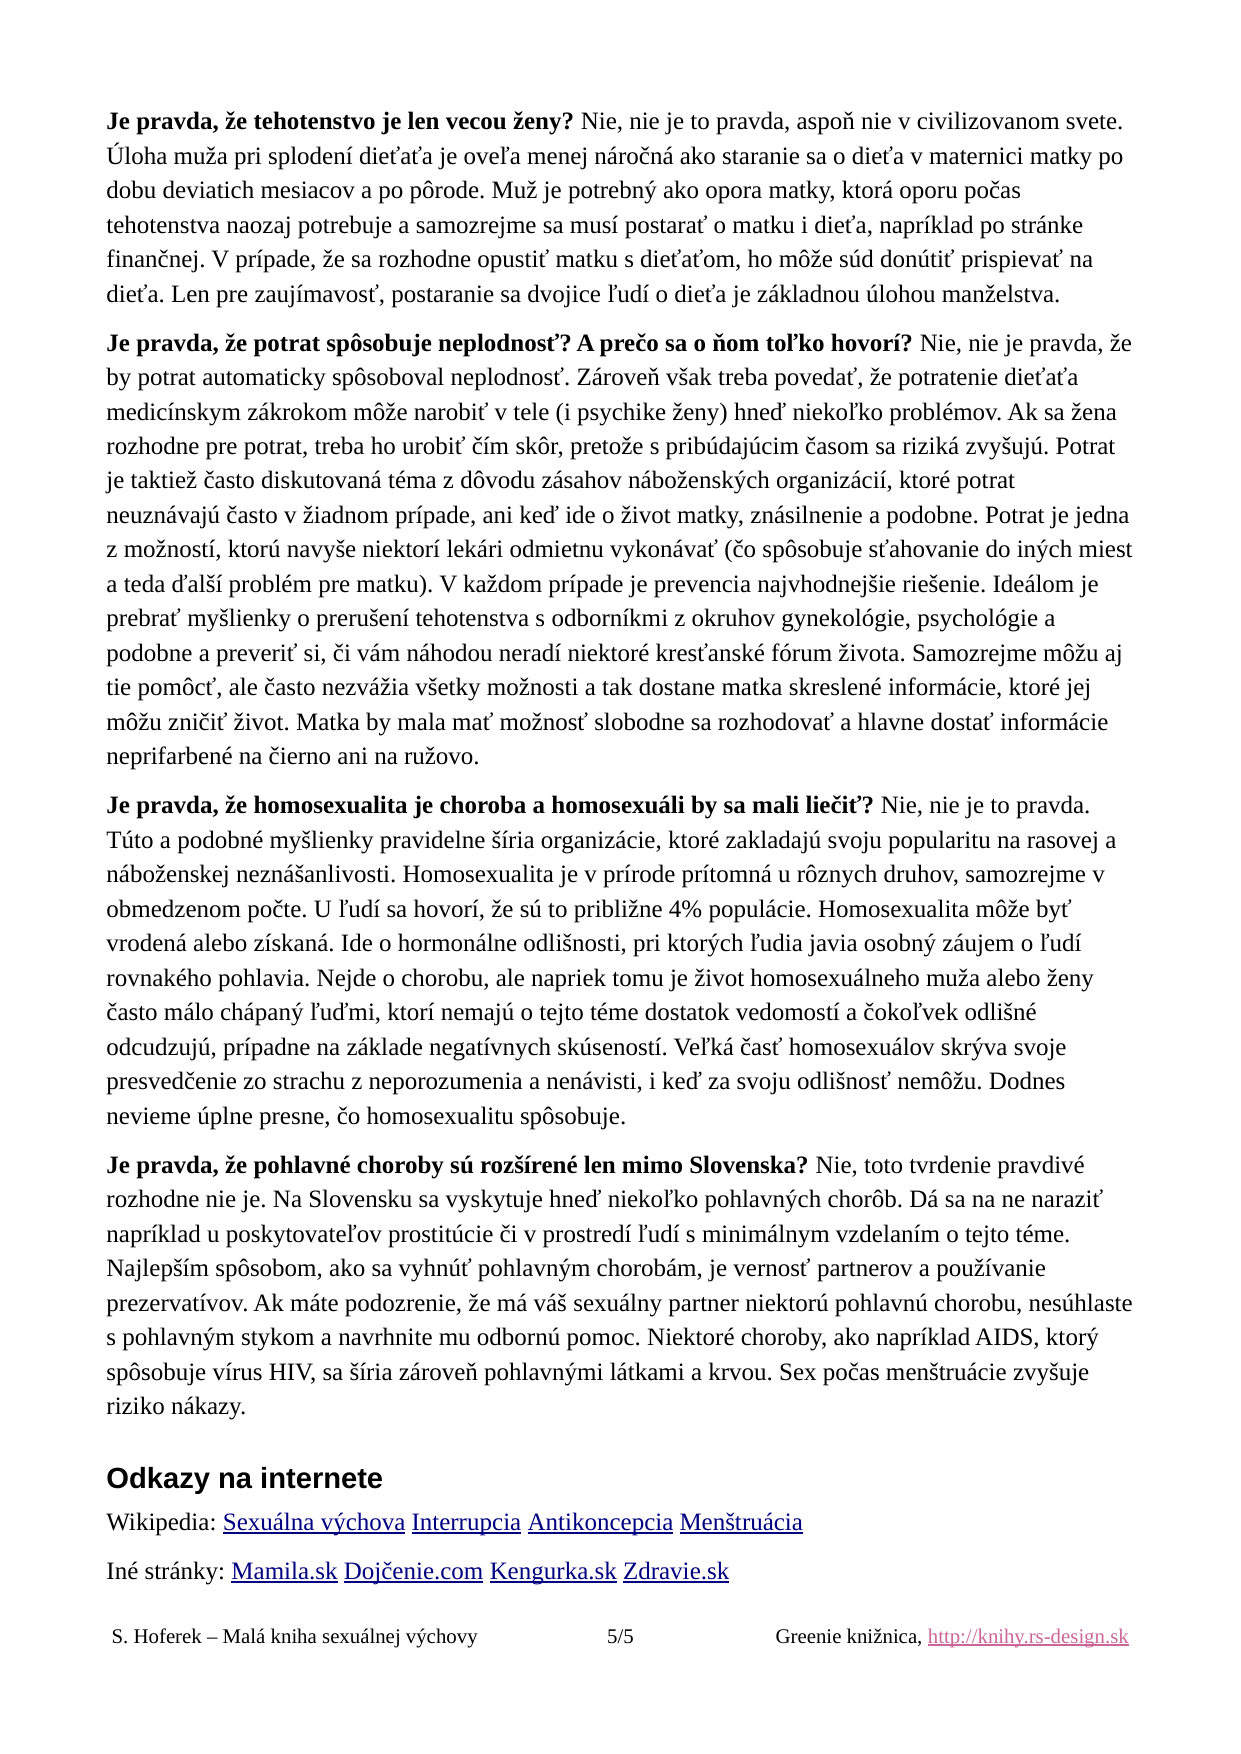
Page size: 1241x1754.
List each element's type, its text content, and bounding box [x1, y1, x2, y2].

text Je pravda, že homosexualita je choroba a homosexuáli by sa mali liečiť? Nie, nie je to pravda. Túto a podobné myšlienky pravidelne šíria organizácie, ktoré zakladajú svoju popularitu na rasovej a náboženskej neznášanlivosti. Homosexualita je v prírode prítomná u rôznych druhov, samozrejme v obmedzenom počte. U ľudí sa hovorí, že sú to približne 4% populácie. Homosexualita môže byť vrodená alebo získaná. Ide o hormonálne odlišnosti, pri ktorých ľudia javia osobný záujem o ľudí rovnakého pohlavia. Nejde o chorobu, ale napriek tomu je život homosexuálneho muža alebo ženy často málo chápaný ľuďmi, ktorí nemajú o tejto téme dostatok vedomostí a čokoľvek odlišné odcudzujú, prípadne na základe negatívnych skúseností. Veľká časť homosexuálov skrýva svoje presvedčenie zo strachu z neporozumenia a nenávisti, i keď za svoju odlišnosť nemôžu. Dodnes nevieme úplne presne, čo homosexualitu spôsobuje. [106, 791, 1134, 1129]
text Je pravda, že tehotenstvo je len vecou ženy? Nie, nie je to pravda, aspoň nie v civilizovanom svete. Úloha muža pri splodení dieťaťa je oveľa menej náročná ako staranie sa o dieťa v maternici matky po dobu deviatich mesiacov a po pôrode. Muž je potrebný ako opora matky, ktorá oporu počas tehotenstva naozaj potrebuje a samozrejme sa musí postarať o matku i dieťa, napríklad po stránke finančnej. V prípade, že sa rozhodne opustiť matku s dieťaťom, ho môže súd donútiť prispievať na dieťa. Len pre zaujímavosť, postaranie sa dvojice ľudí o dieťa je základnou úlohou manželstva. [106, 106, 1134, 307]
text Iné stránky: Mamila.sk Dojčenie.com Kengurka.sk Zdravie.sk [106, 1556, 1134, 1585]
text Je pravda, že potrat spôsobuje neplodnosť? A prečo sa o ňom toľko hovorí? Nie, nie je pravda, že by potrat automaticky spôsoboval neplodnosť. Zároveň však treba povedať, že potratenie dieťaťa medicínskym zákrokom môže narobiť v tele (i psychike ženy) hneď niekoľko problémov. Ak sa žena rozhodne pre potrat, treba ho urobiť čím skôr, pretože s pribúdajúcim časom sa riziká zvyšujú. Potrat je taktiež často diskutovaná téma z dôvodu zásahov náboženských organizácií, ktoré potrat neuznávajú často v žiadnom prípade, ani keď ide o život matky, znásilnenie a podobne. Potrat je jedna z možností, ktorú navyše niektorí lekári odmietnu vykonávať (čo spôsobuje sťahovanie do iných miest a teda ďalší problém pre matku). V každom prípade je prevencia najvhodnejšie riešenie. Ideálom je prebrať myšlienky o prerušení tehotenstva s odborníkmi z okruhov gynekológie, psychológie a podobne a preveriť si, či vám náhodou neradí niektoré kresťanské fórum života. Samozrejme môžu aj tie pomôcť, ale často nezvážia všetky možnosti a tak dostane matka skreslené informácie, ktoré jej môžu zničiť život. Matka by mala mať možnosť slobodne sa rozhodovať a hlavne dostať informácie neprifarbené na čierno ani na ružovo. [106, 328, 1134, 770]
text Je pravda, že pohlavné choroby sú rozšírené len mimo Slovenska? Nie, toto tvrdenie pravdivé rozhodne nie je. Na Slovensku sa vyskytuje hneď niekoľko pohlavných chorôb. Dá sa na ne naraziť napríklad u poskytovateľov prostitúcie či v prostredí ľudí s minimálnym vzdelaním o tejto téme. Najlepším spôsobom, ako sa vyhnúť pohlavným chorobám, je vernosť partnerov a používanie prezervatívov. Ak máte podozrenie, že má váš sexuálny partner niektorú pohlavnú chorobu, nesúhlaste s pohlavným stykom a navrhnite mu odbornú pomoc. Niektoré choroby, ako napríklad AIDS, ktorý spôsobuje vírus HIV, sa šíria zároveň pohlavnými látkami a krvou. Sex počas menštruácie zvyšuje riziko nákazy. [106, 1150, 1134, 1420]
text Wikipedia: Sexuálna výchova Interrupcia Antikoncepcia Menštruácia [106, 1507, 1134, 1536]
subtitle Odkazy na internete [106, 1461, 1134, 1495]
